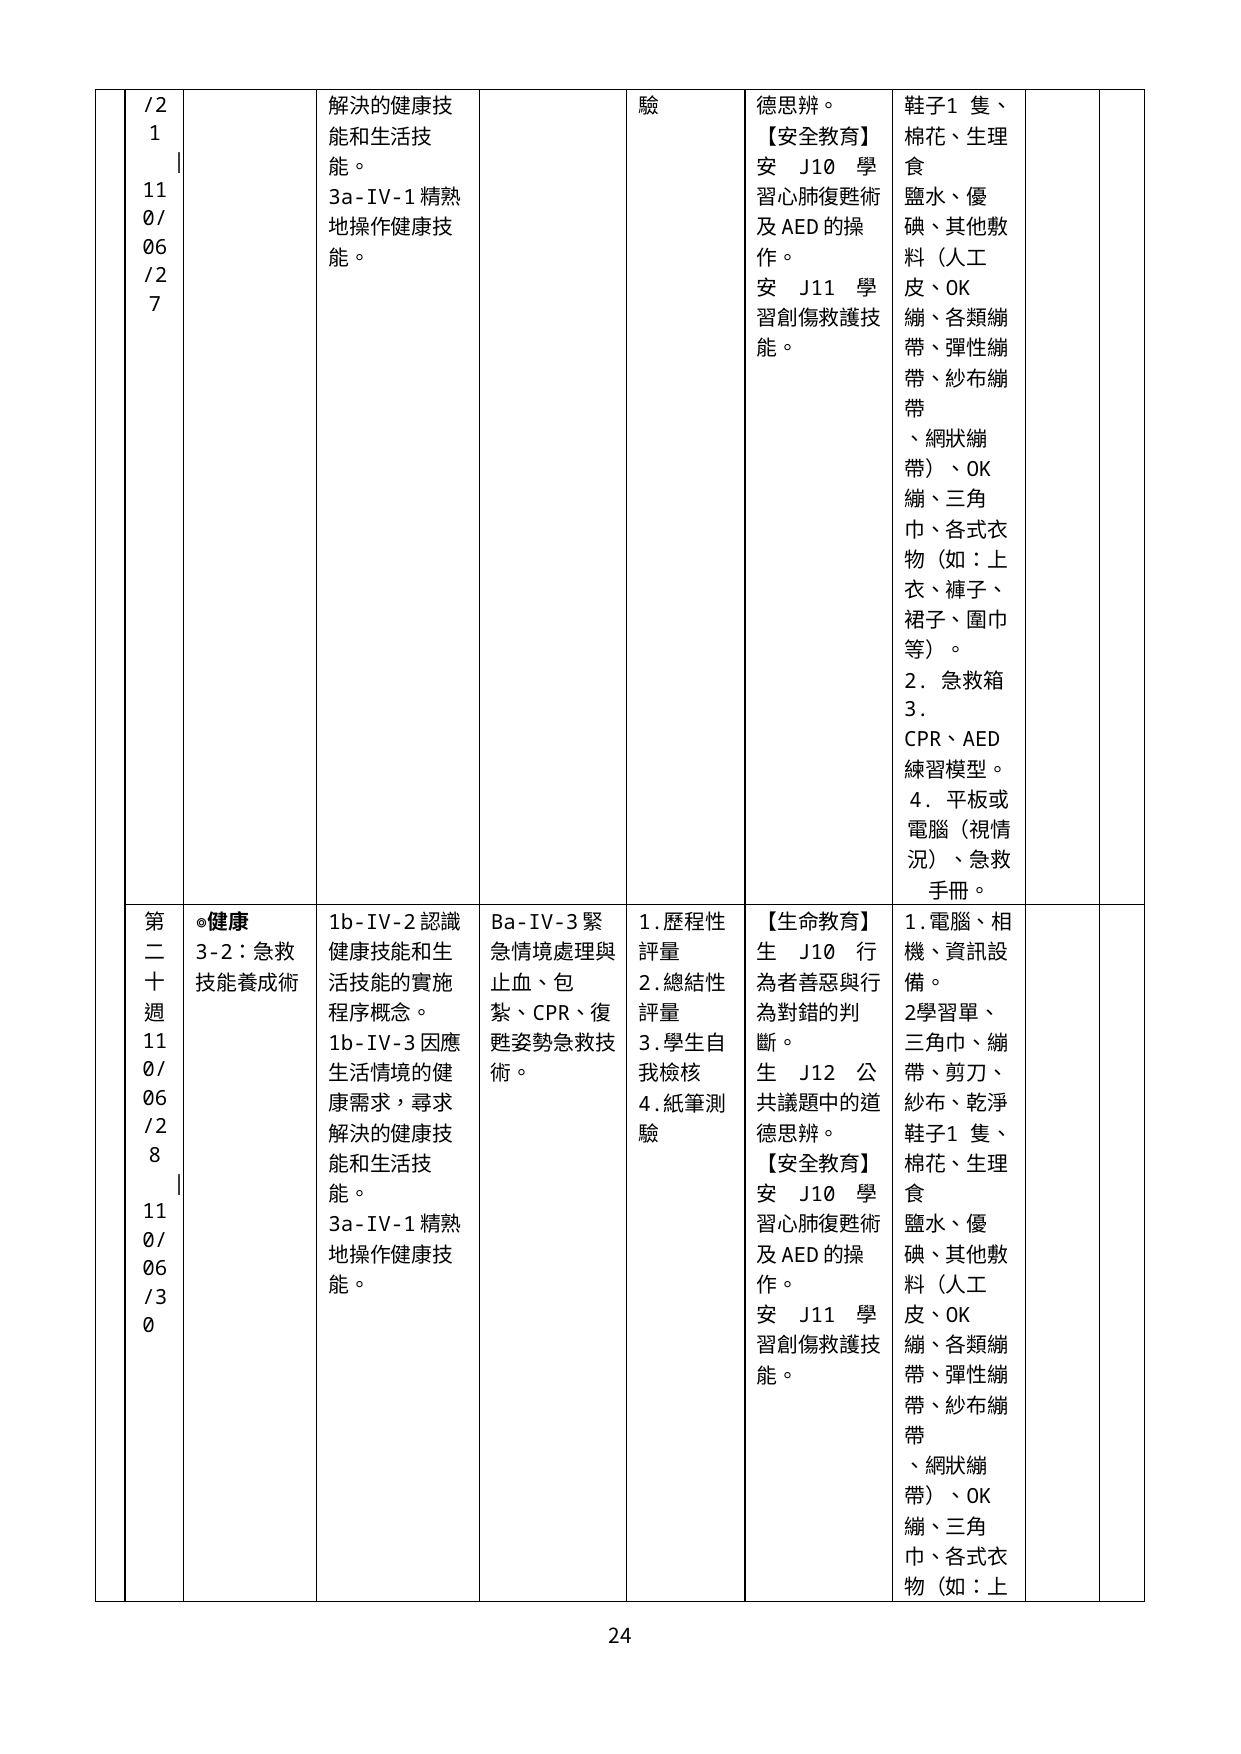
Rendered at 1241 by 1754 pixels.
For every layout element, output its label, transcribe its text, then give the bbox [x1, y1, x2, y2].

table_cell 【生命教育】 生 J10 行為者善惡與行為對錯的判斷。 生 J12 公共議題中的道德思辨。 【安全教育】 安 J10 學習心肺復甦術及AED的操作。 安 J11 學習創傷救護技能。 [746, 905, 892, 1601]
table_cell 鞋子1 隻、棉花、生理食 鹽水、優碘、其他敷料（人工皮、OK 繃、各類繃帶、彈性繃帶、紗布繃帶 、網狀繃帶）、OK 繃、三角巾、各式衣物（如：上衣、褲子、裙子、圍巾 等）。 2. 急救箱 3. CPR、AED 練習模型。 4. 平板或電腦（視情況）、急救手冊。 [893, 90, 1025, 904]
table_cell [96, 90, 124, 1601]
table_cell /21 | 110/06/27 [126, 90, 183, 904]
table_cell 1b-IV-2認識健康技能和生活技能的實施程序概念。 1b-IV-3因應生活情境的健康需求，尋求解決的健康技能和生活技能。 3a-IV-1精熟地操作健康技能。 [317, 905, 479, 1601]
table_cell [1100, 905, 1144, 1601]
table_cell [184, 90, 316, 904]
table_cell Ba-IV-3緊急情境處理與止血、包紮、CPR、復甦姿勢急救技術。 [480, 905, 626, 1601]
table_cell 驗 [627, 90, 744, 904]
table_cell 解決的健康技能和生活技能。 3a-IV-1精熟地操作健康技能。 [317, 90, 479, 904]
table_cell [1100, 90, 1144, 904]
table_cell [1026, 905, 1099, 1601]
table_cell [480, 90, 626, 904]
table_cell [1026, 90, 1099, 904]
table_cell 1.歷程性評量 2.總結性評量 3.學生自我檢核 4.紙筆測驗 [627, 905, 744, 1601]
table_cell ◎健康 3-2：急救技能養成術 [184, 905, 316, 1601]
table_cell 1.電腦、相機、資訊設備。 2學習單、三角巾、繃帶、剪刀、紗布、乾淨鞋子1 隻、棉花、生理食 鹽水、優碘、其他敷料（人工皮、OK 繃、各類繃帶、彈性繃帶、紗布繃帶 、網狀繃帶）、OK 繃、三角巾、各式衣物（如：上 [893, 905, 1025, 1601]
table_cell 德思辨。 【安全教育】 安 J10 學習心肺復甦術及AED的操作。 安 J11 學習創傷救護技能。 [746, 90, 892, 904]
table_cell 第二十週 110/06/28 | 110/06/30 [126, 905, 183, 1601]
